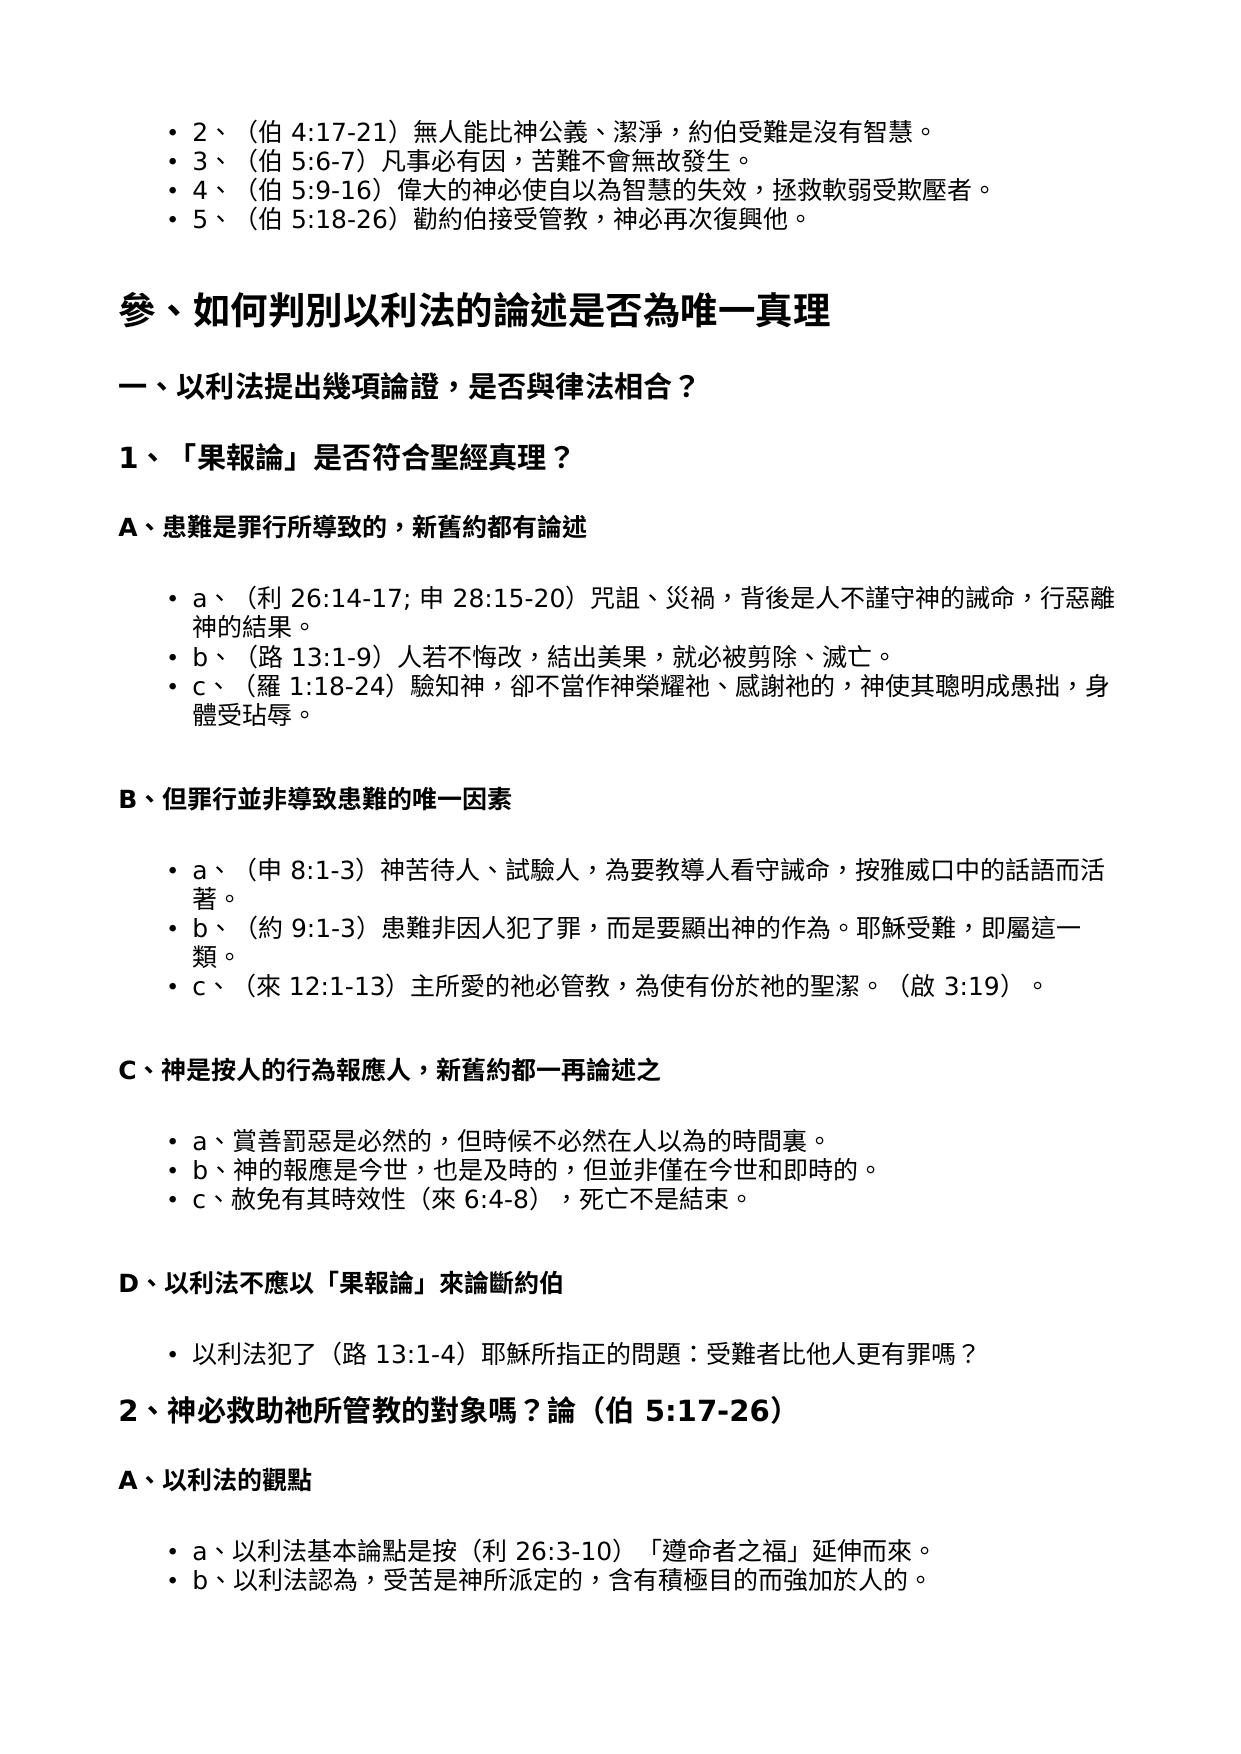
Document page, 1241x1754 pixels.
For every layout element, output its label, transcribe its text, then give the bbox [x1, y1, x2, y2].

subtitle C、神是按人的行為報應人，新舊約都一再論述之 [118, 1056, 1122, 1085]
list c、（來 12:1-13）主所愛的祂必管教，為使有份於祂的聖潔。（啟 3:19）。 [177, 973, 1122, 1002]
subtitle A、以利法的觀點 [118, 1466, 1122, 1495]
list 5、（伯 5:18-26）勸約伯接受管教，神必再次復興他。 [177, 206, 1122, 235]
subtitle 2、神必救助祂所管教的對象嗎？論（伯 5:17-26） [118, 1395, 1122, 1429]
list b、（約 9:1-3）患難非因人犯了罪，而是要顯出神的作為。耶穌受難，即屬這一類。 [177, 914, 1122, 973]
list a、以利法基本論點是按（利 26:3-10）「遵命者之福」延伸而來。 [177, 1537, 1122, 1566]
subtitle 1、「果報論」是否符合聖經真理？ [118, 442, 1122, 476]
list 3、（伯 5:6-7）凡事必有因，苦難不會無故發生。 [177, 147, 1122, 176]
list c、（羅 1:18-24）驗知神，卻不當作神榮耀祂、感謝祂的，神使其聰明成愚拙，身體受玷辱。 [177, 672, 1122, 730]
list 以利法犯了（路 13:1-4）耶穌所指正的問題：受難者比他人更有罪嗎？ [177, 1341, 1122, 1370]
list c、赦免有其時效性（來 6:4-8），死亡不是結束。 [177, 1186, 1122, 1215]
list b、以利法認為，受苦是神所派定的，含有積極目的而強加於人的。 [177, 1566, 1122, 1596]
list a、賞善罰惡是必然的，但時候不必然在人以為的時間裏。 [177, 1127, 1122, 1157]
list b、（路 13:1-9）人若不悔改，結出美果，就必被剪除、滅亡。 [177, 643, 1122, 672]
list a、（利 26:14-17; 申 28:15-20）咒詛、災禍，背後是人不謹守神的誡命，行惡離神的結果。 [177, 584, 1122, 643]
subtitle D、以利法不應以「果報論」來論斷約伯 [118, 1269, 1122, 1298]
subtitle B、但罪行並非導致患難的唯一因素 [118, 785, 1122, 814]
subtitle 參、如何判別以利法的論述是否為唯一真理 [118, 289, 1122, 333]
list b、神的報應是今世，也是及時的，但並非僅在今世和即時的。 [177, 1157, 1122, 1186]
subtitle A、患難是罪行所導致的，新舊約都有論述 [118, 513, 1122, 542]
subtitle 一、以利法提出幾項論證，是否與律法相合？ [118, 370, 1122, 404]
list 4、（伯 5:9-16）偉大的神必使自以為智慧的失效，拯救軟弱受欺壓者。 [177, 176, 1122, 206]
list a、（申 8:1-3）神苦待人、試驗人，為要教導人看守誡命，按雅威口中的話語而活著。 [177, 856, 1122, 914]
list 2、（伯 4:17-21）無人能比神公義、潔淨，約伯受難是沒有智慧。 [177, 118, 1122, 147]
